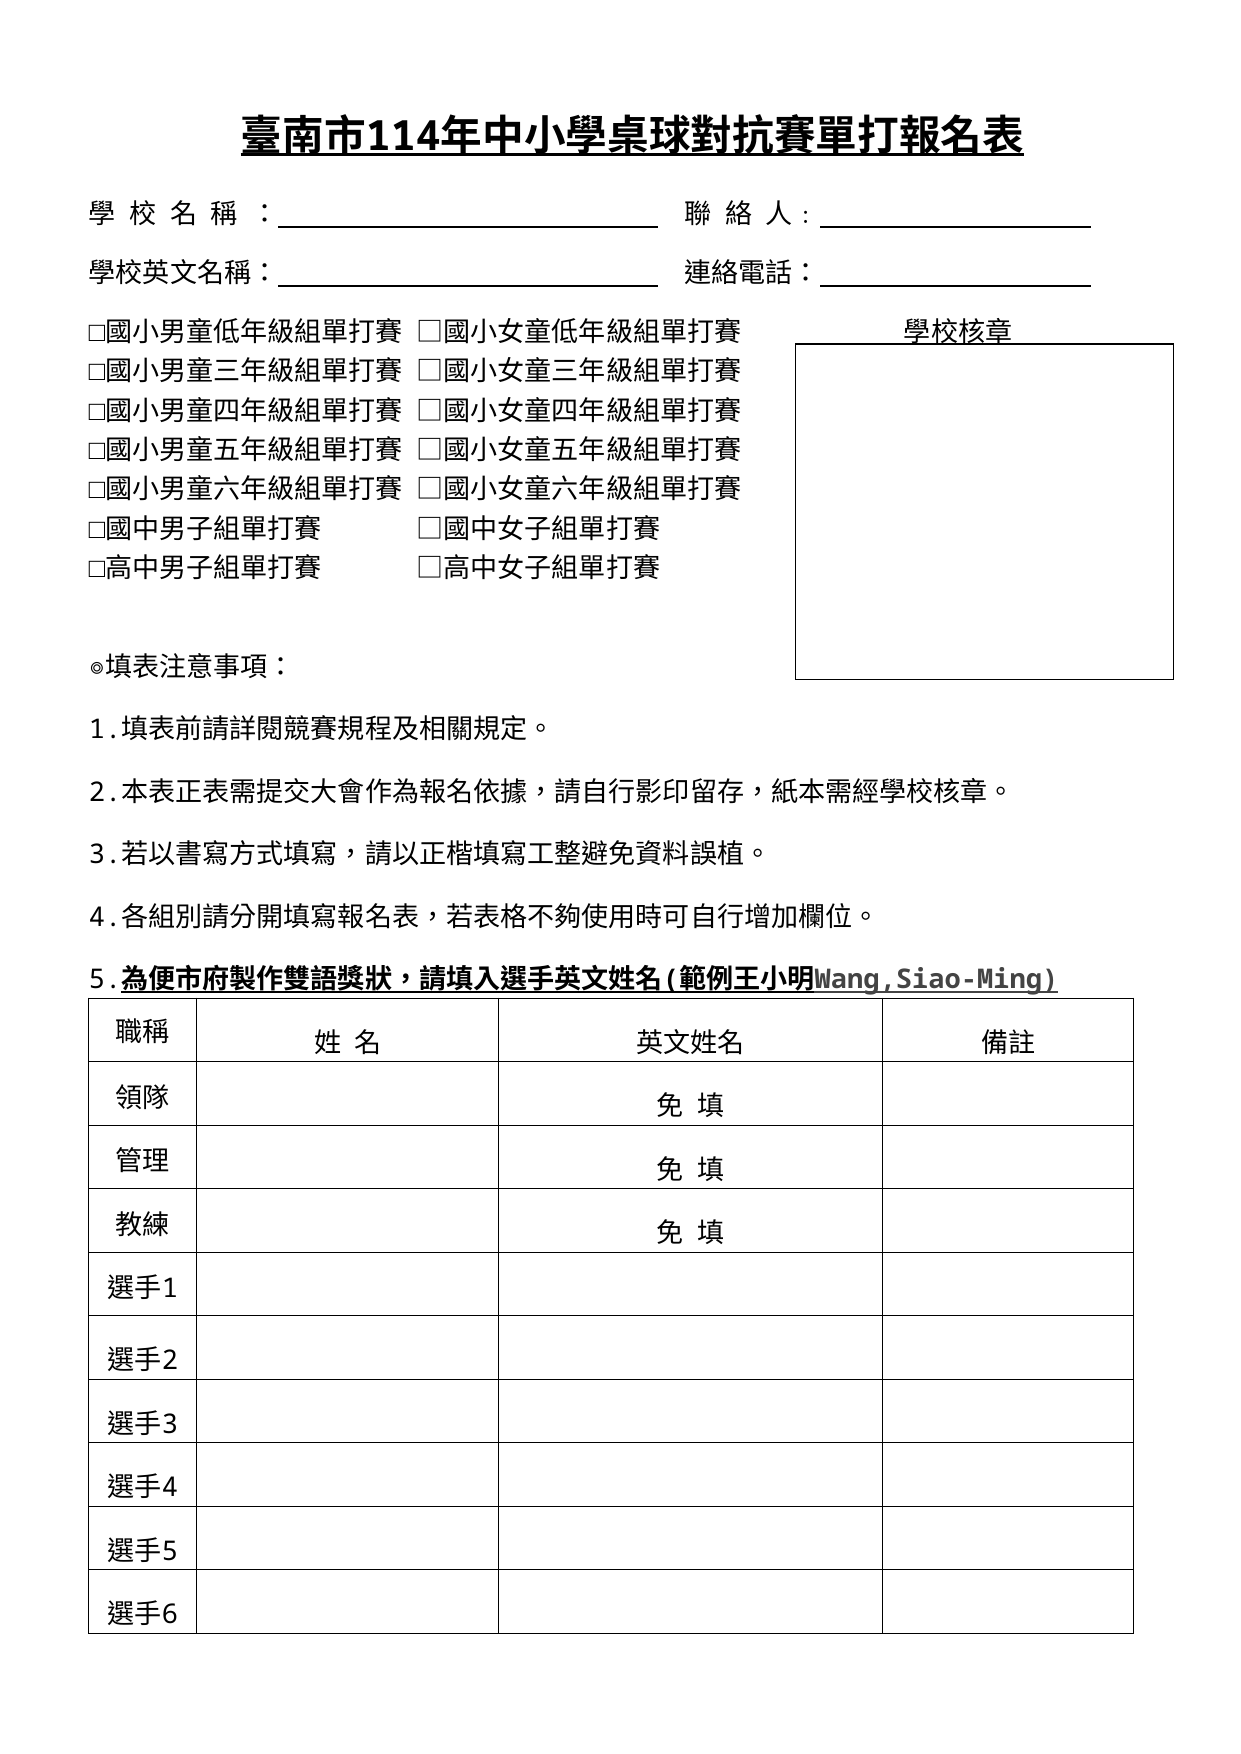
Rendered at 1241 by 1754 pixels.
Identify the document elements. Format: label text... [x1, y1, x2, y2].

table_cell [197, 1062, 498, 1124]
text 學 校 名 稱 ： 聯 絡 人﹕ [88, 192, 1152, 232]
table_header 姓 名 [197, 999, 498, 1061]
table_cell 免 填 [499, 1062, 882, 1124]
table_header 備註 [883, 999, 1133, 1061]
text □國小男童五年級組單打賽 □國小女童五年級組單打賽 [88, 428, 795, 467]
table_cell [197, 1189, 498, 1252]
table_cell [197, 1316, 498, 1379]
text □高中男子組單打賽 □高中女子組單打賽 [88, 546, 795, 586]
table_cell [197, 1253, 498, 1315]
table_cell 選手1 [89, 1253, 196, 1315]
table_cell 管理 [89, 1126, 196, 1188]
table_cell [883, 1443, 1133, 1506]
table_cell [883, 1189, 1133, 1252]
table_cell [499, 1570, 882, 1633]
table_cell 選手3 [89, 1380, 196, 1442]
table_cell [499, 1253, 882, 1315]
table_cell [499, 1316, 882, 1379]
text ◎填表注意事項： [88, 622, 1152, 685]
table_cell 領隊 [89, 1062, 196, 1124]
table_cell 教練 [89, 1189, 196, 1252]
table_cell [883, 1253, 1133, 1315]
text □國小男童六年級組單打賽 □國小女童六年級組單打賽 [88, 467, 795, 507]
table_cell 選手5 [89, 1507, 196, 1569]
table_cell 免 填 [499, 1189, 882, 1252]
table_cell 選手4 [89, 1443, 196, 1506]
text 4.各組別請分開填寫報名表，若表格不夠使用時可自行增加欄位。 [88, 872, 1152, 935]
text 1.填表前請詳閱競賽規程及相關規定。 [88, 685, 1152, 747]
table_cell 選手6 [89, 1570, 196, 1633]
table_cell [197, 1507, 498, 1569]
text □國中男子組單打賽 □國中女子組單打賽 [88, 507, 795, 546]
table_cell [197, 1126, 498, 1188]
table_cell [499, 1507, 882, 1569]
text □國小男童三年級組單打賽 □國小女童三年級組單打賽 [88, 349, 795, 389]
text 學校英文名稱： 連絡電話： [88, 251, 1152, 290]
table_cell [883, 1316, 1133, 1379]
table_cell 選手2 [89, 1316, 196, 1379]
table_cell [883, 1570, 1133, 1633]
table_cell [197, 1380, 498, 1442]
table_cell [883, 1126, 1133, 1188]
text □國小男童四年級組單打賽 □國小女童四年級組單打賽 [88, 389, 795, 428]
text 2.本表正表需提交大會作為報名依據，請自行影印留存，紙本需經學校核章。 [88, 747, 1152, 810]
table_header 英文姓名 [499, 999, 882, 1061]
table_cell [883, 1380, 1133, 1442]
text 3.若以書寫方式填寫，請以正楷填寫工整避免資料誤植。 [88, 810, 1152, 872]
table_cell [197, 1570, 498, 1633]
table_cell [883, 1062, 1133, 1124]
table_cell [499, 1380, 882, 1442]
table_cell [197, 1443, 498, 1506]
text 臺南市114年中小學桌球對抗賽單打報名表 [88, 102, 1083, 162]
text 5.為便市府製作雙語獎狀，請填入選手英文姓名(範例王小明Wang,Siao-Ming) [88, 935, 1152, 997]
table_header 職稱 [89, 999, 196, 1061]
table_cell [883, 1507, 1133, 1569]
table_cell [499, 1443, 882, 1506]
table_cell 免 填 [499, 1126, 882, 1188]
text □國小男童低年級組單打賽 □國小女童低年級組單打賽 學校核章 [88, 310, 1152, 349]
